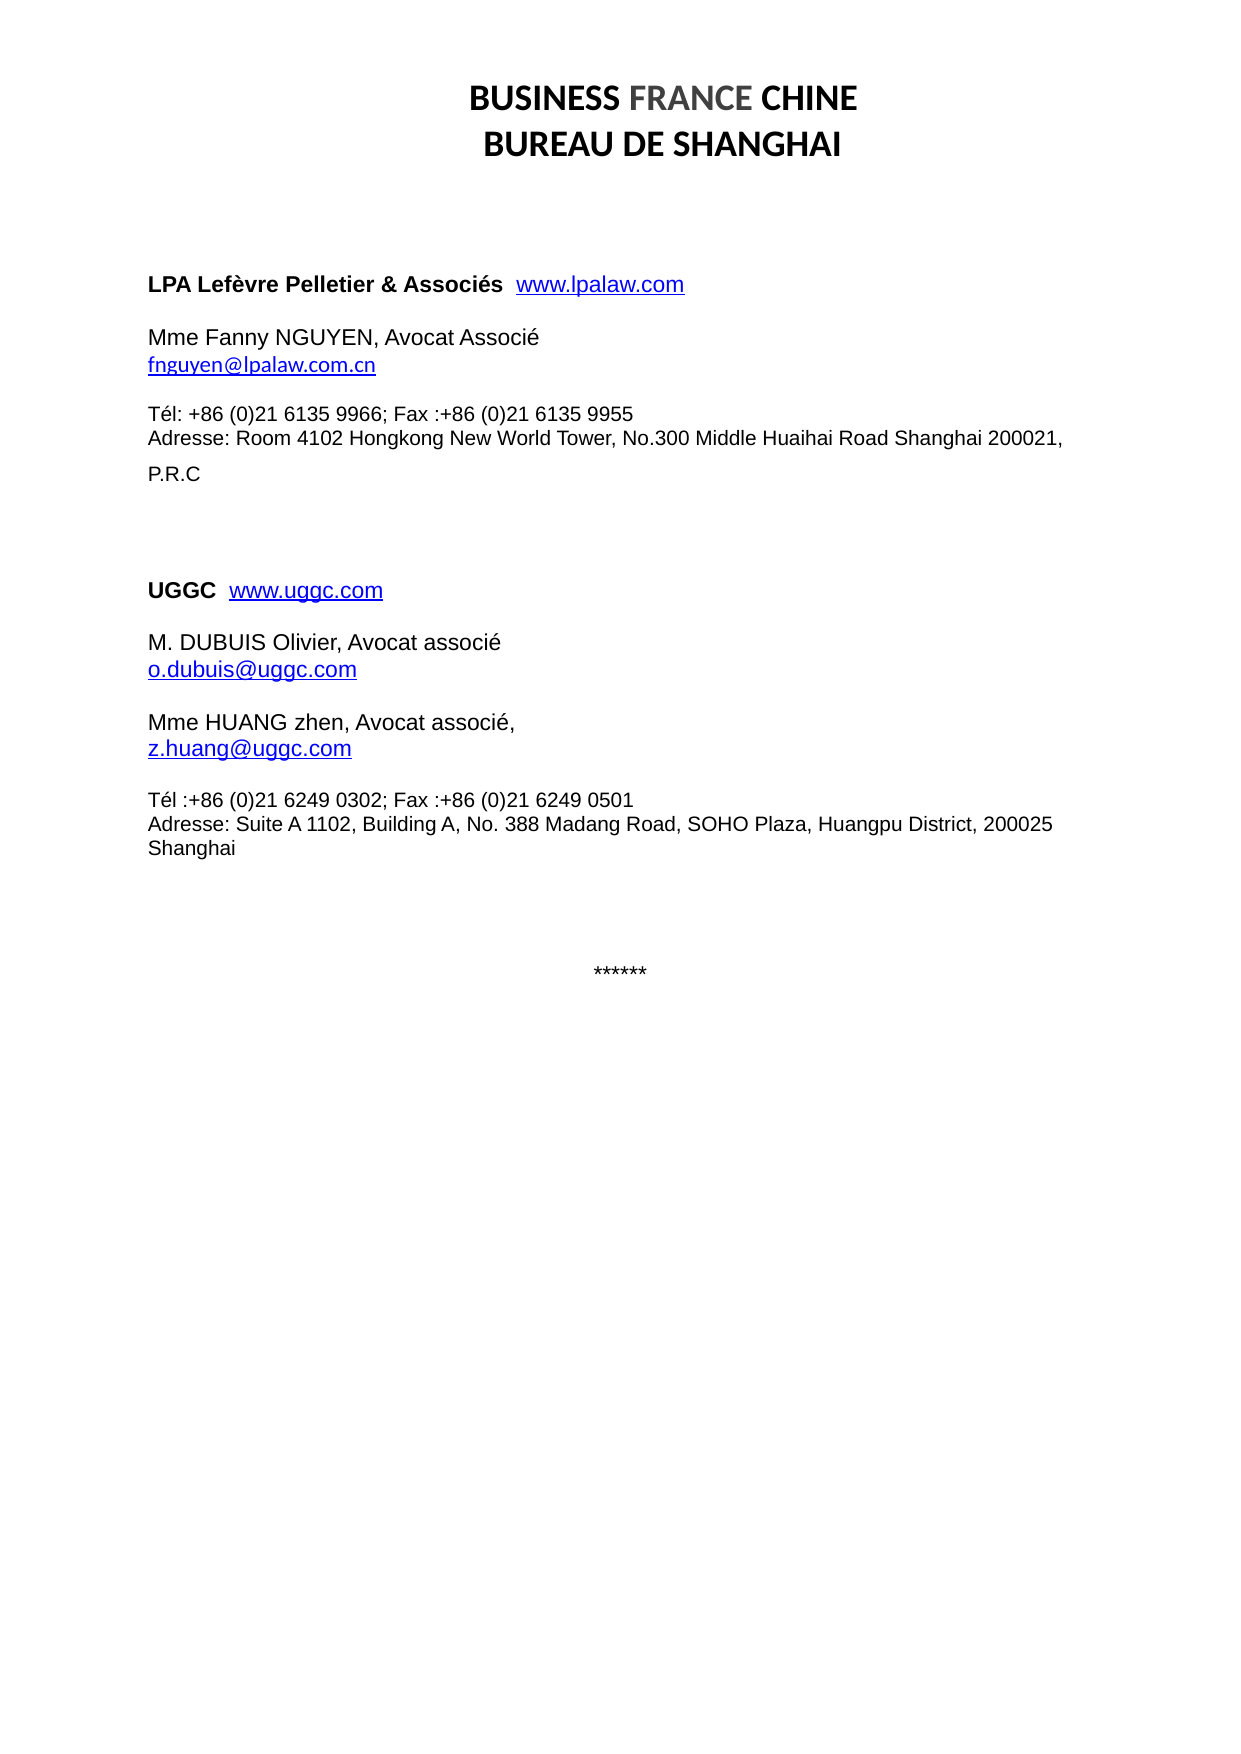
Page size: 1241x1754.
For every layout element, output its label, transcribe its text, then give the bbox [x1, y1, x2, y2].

text Tél :+86 (0)21 6249 0302; Fax :+86 (0)21 6249 0501 [148, 787, 1093, 811]
text LPA Lefèvre Pelletier & Associés www.lpalaw.com [148, 271, 1093, 297]
text o.dubuis@uggc.com [148, 656, 1093, 682]
text M. DUBUIS Olivier, Avocat associé [148, 629, 1093, 656]
text UGGC www.uggc.com [148, 577, 1093, 603]
text Tél: +86 (0)21 6135 9966; Fax :+86 (0)21 6135 9955 [148, 402, 1093, 426]
text Adresse: Suite A 1102, Building A, No. 388 Madang Road, SOHO Plaza, Huangpu District, 200025 Shanghai [148, 811, 1093, 859]
text fnguyen@lpalaw.com.cn [148, 350, 1093, 378]
text ****** [148, 961, 1093, 987]
text Mme Fanny NGUYEN, Avocat Associé [148, 323, 1093, 350]
text Adresse: Room 4102 Hongkong New World Tower, No.300 Middle Huaihai Road Shanghai 200021, P.R.C [148, 426, 1093, 486]
text Mme HUANG zhen, Avocat associé, [148, 708, 1093, 735]
text z.huang@uggc.com [148, 735, 1093, 761]
